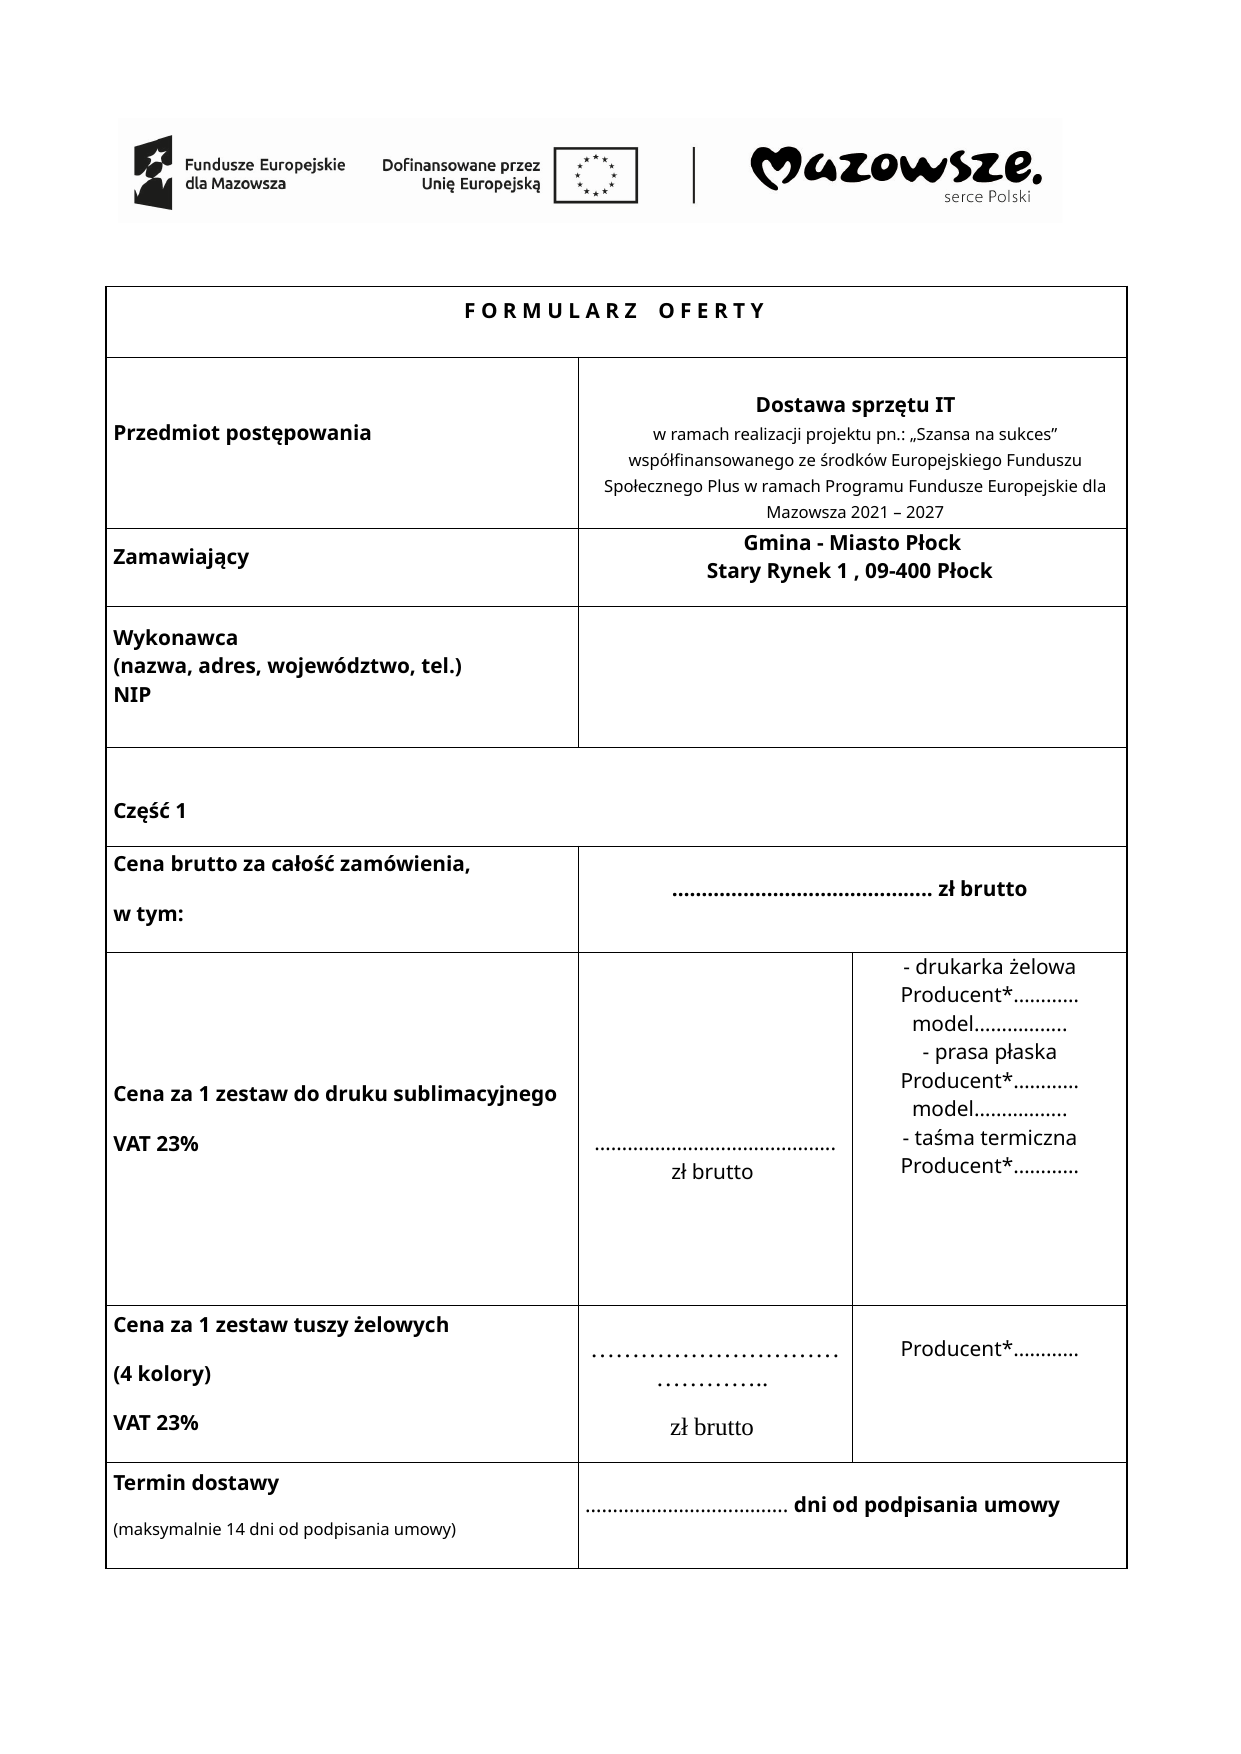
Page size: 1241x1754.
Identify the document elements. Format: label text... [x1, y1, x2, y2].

table_cell Cena brutto za całość zamówienia, w tym: [107, 847, 578, 952]
table_cell Wykonawca (nazwa, adres, województwo, tel.) NIP [107, 607, 578, 747]
table_cell Termin dostawy (maksymalnie 14 dni od podpisania umowy) [107, 1463, 578, 1568]
table_cell Przedmiot postępowania [107, 358, 578, 528]
table_cell …………………………………….. zł brutto [579, 847, 1126, 952]
table_header F O R M U L A R Z O F E R T Y [107, 287, 1126, 357]
table_cell [579, 607, 1126, 747]
table_cell …………………………………….. zł brutto [579, 953, 852, 1305]
table_cell …………………………………….. zł brutto [579, 1306, 852, 1462]
table_cell Gmina - Miasto Płock Stary Rynek 1 , 09-400 Płock [579, 529, 1126, 606]
table_cell Zamawiający [107, 529, 578, 606]
table_cell Producent*………… [853, 1306, 1126, 1462]
table_cell ………………………………. dni od podpisania umowy [579, 1463, 1126, 1568]
table_cell Cena za 1 zestaw tuszy żelowych (4 kolory) VAT 23% [107, 1306, 578, 1462]
picture [118, 118, 1063, 223]
table_cell Część 1 [107, 748, 1126, 846]
table_cell Cena za 1 zestaw do druku sublimacyjnego VAT 23% [107, 953, 578, 1305]
table_cell - drukarka żelowa Producent*………… model…………….. - prasa płaska Producent*………… model…………….. - taśma termiczna Producent*………… [853, 953, 1126, 1305]
table_cell Dostawa sprzętu IT w ramach realizacji projektu pn.: „Szansa na sukces” współfinansowanego ze środków Europejskiego Funduszu Społecznego Plus w ramach Programu Fundusze Europejskie dla Mazowsza 2021 – 2027 [579, 358, 1126, 528]
